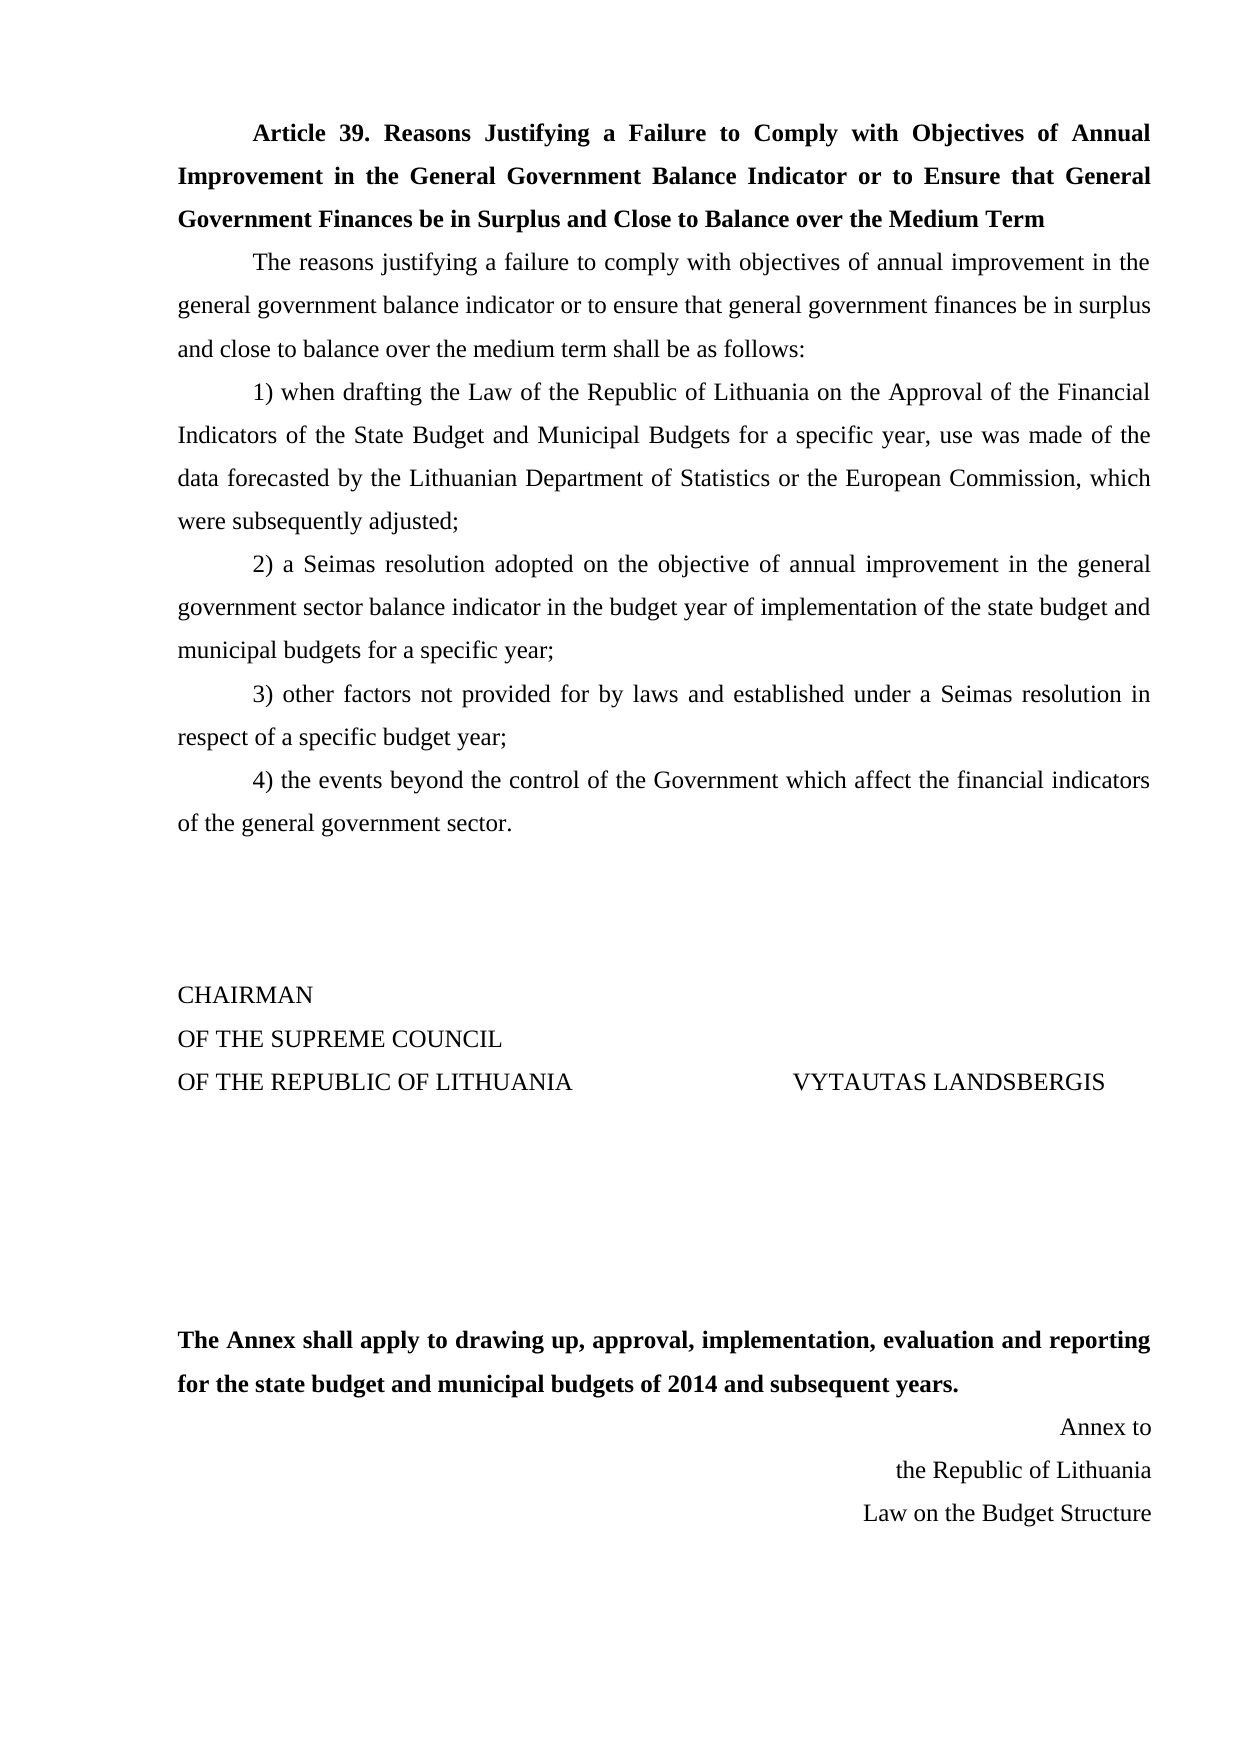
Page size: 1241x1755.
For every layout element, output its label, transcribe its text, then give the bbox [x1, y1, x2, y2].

text 2) a Seimas resolution adopted on the objective of annual improvement in the general government sector balance indicator in the budget year of implementation of the state budget and municipal budgets for a specific year; [177, 549, 1152, 664]
text OF THE SUPREME COUNCIL [177, 1024, 1152, 1052]
text OF THE REPUBLIC OF LITHUANIA VYTAUTAS LANDSBERGIS [177, 1067, 1152, 1139]
text 3) other factors not provided for by laws and established under a Seimas resolution in respect of a specific budget year; [177, 679, 1152, 751]
text 1) when drafting the Law of the Republic of Lithuania on the Approval of the Financial Indicators of the State Budget and Municipal Budgets for a specific year, use was made of the data forecasted by the Lithuanian Department of Statistics or the European Commission, which were subsequently adjusted; [177, 377, 1152, 535]
text Law on the Budget Structure [177, 1498, 1152, 1527]
text The reasons justifying a failure to comply with objectives of annual improvement in the general government balance indicator or to ensure that general government finances be in surplus and close to balance over the medium term shall be as follows: [177, 247, 1152, 362]
text The Annex shall apply to drawing up, approval, implementation, evaluation and reporting for the state budget and municipal budgets of 2014 and subsequent years. [177, 1326, 1152, 1397]
text CHAIRMAN [177, 981, 1152, 1009]
text Article 39. Reasons Justifying a Failure to Comply with Objectives of Annual Improvement in the General Government Balance Indicator or to Ensure that General Government Finances be in Surplus and Close to Balance over the Medium Term [177, 118, 1152, 233]
text the Republic of Lithuania [177, 1455, 1152, 1484]
text 4) the events beyond the control of the Government which affect the financial indicators of the general government sector. [177, 765, 1152, 837]
text Annex to [177, 1412, 1152, 1441]
